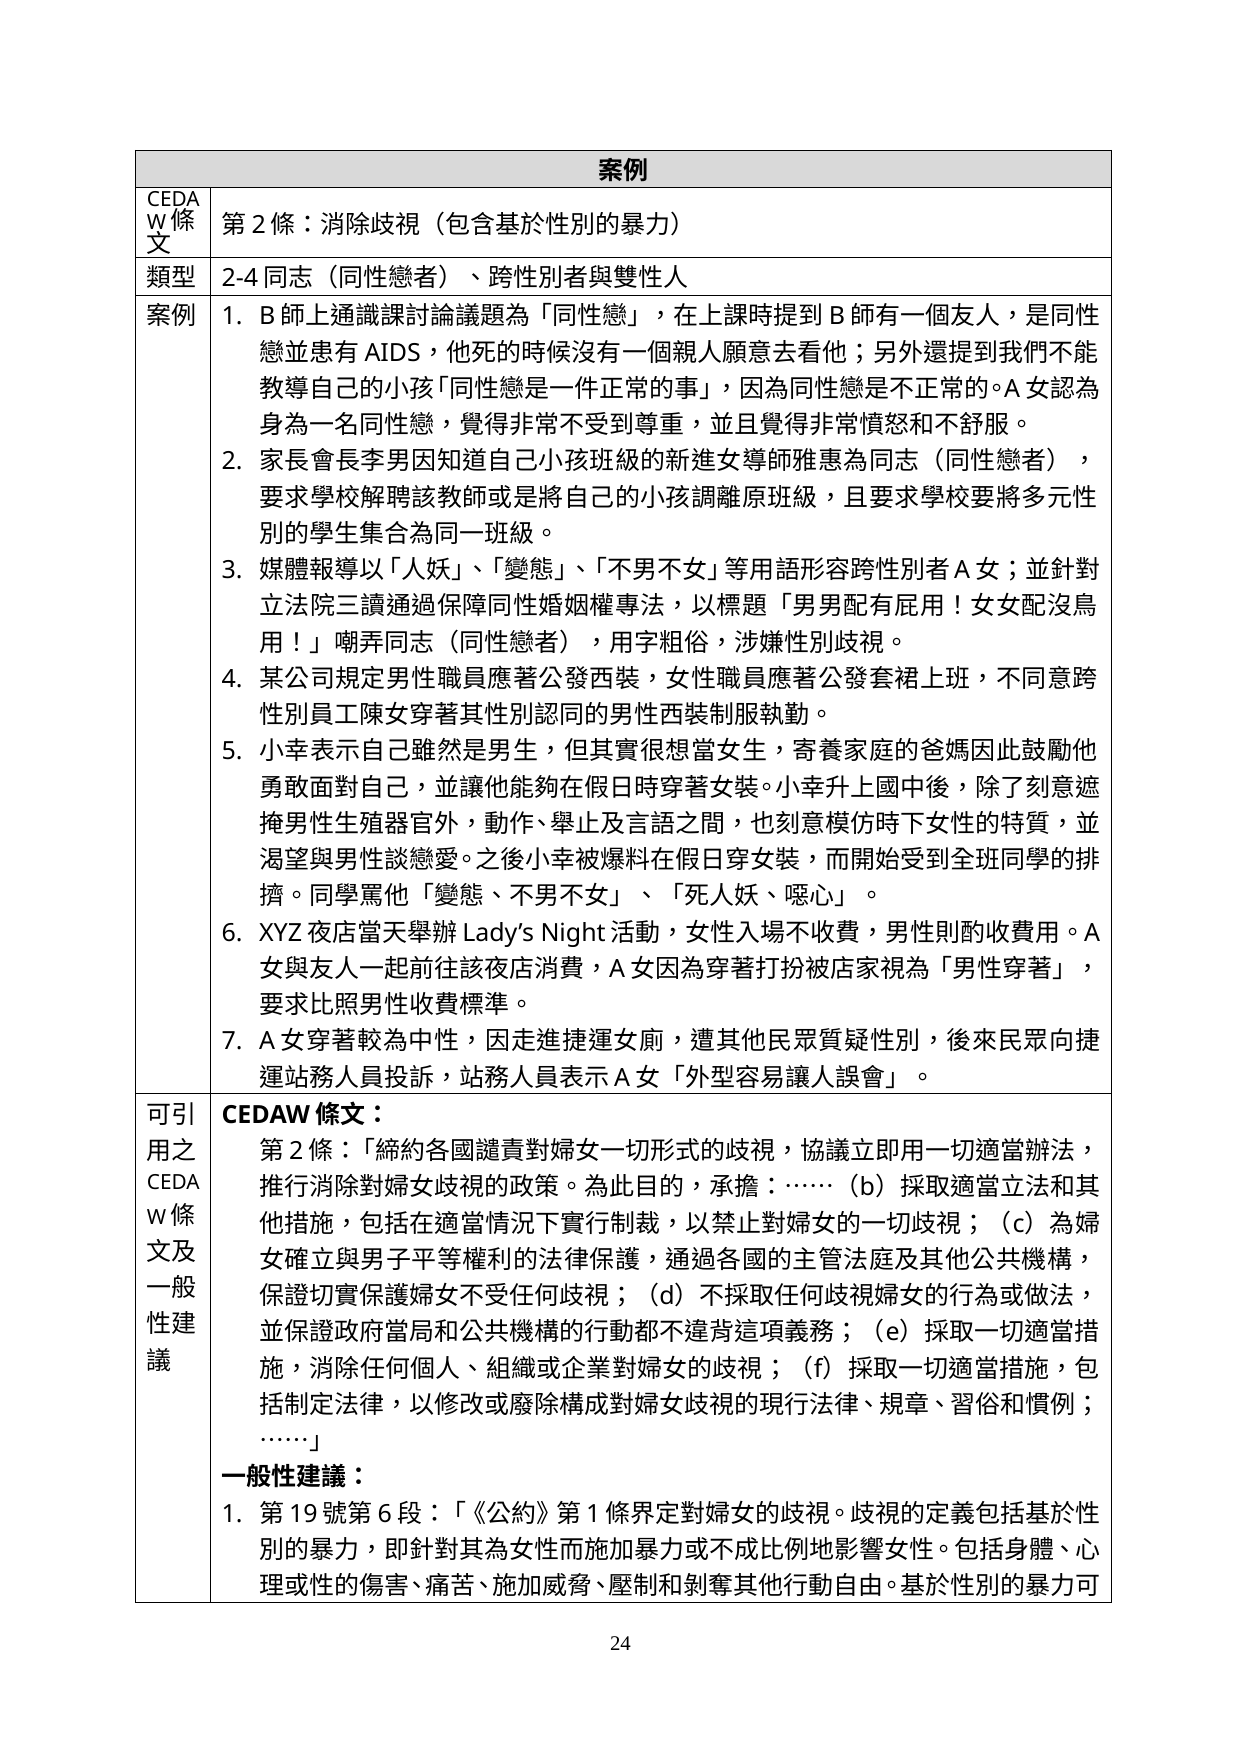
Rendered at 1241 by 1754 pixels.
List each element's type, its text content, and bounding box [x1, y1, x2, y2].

table_cell 可引用之CEDAW條文及一般性建議 [136, 1094, 210, 1602]
table_cell 2-4同志（同性戀者）、跨性別者與雙性人 [211, 258, 1111, 295]
table_cell 第2條：消除歧視（包含基於性別的暴力） [211, 188, 1111, 257]
table_cell CEDAW條文 [136, 188, 210, 257]
table_cell 類型 [136, 258, 210, 295]
table_cell B師上通識課討論議題為「同性戀」，在上課時提到B師有一個友人，是同性戀並患有AIDS，他死的時候沒有一個親人願意去看他；另外還提到我們不能教導自己的小孩「同性戀是一件正常的事」，因為同性戀是不正常的。A女認為身為一名同性戀，覺得非常不受到尊重，並且覺得非常憤怒和不舒服。 家長會長李男因知道自己小孩班級的新進女導師雅惠為同志（同性戀者），要求學校解聘該教師或是將自己的小孩調離原班級，且要求學校要將多元性別的學生集合為同一班級。 媒體報導以「人妖」、「變態」、「不男不女」等用語形容跨性別者A女；並針對立法院三讀通過保障同性婚姻權專法，以標題「男男配有屁用！女女配沒鳥用！」嘲弄同志（同性戀者），用字粗俗，涉嫌性別歧視。 某公司規定男性職員應著公發西裝，女性職員應著公發套裙上班，不同意跨性別員工陳女穿著其性別認同的男性西裝制服執勤。 小幸表示自己雖然是男生，但其實很想當女生，寄養家庭的爸媽因此鼓勵他勇敢面對自己，並讓他能夠在假日時穿著女裝。小幸升上國中後，除了刻意遮掩男性生殖器官外，動作、舉止及言語之間，也刻意模仿時下女性的特質，並渴望與男性談戀愛。之後小幸被爆料在假日穿女裝，而開始受到全班同學的排擠。同學罵他「變態、不男不女」、「死人妖、噁心」。 XYZ夜店當天舉辦Lady’s Night活動，女性入場不收費，男性則酌收費用。A女與友人一起前往該夜店消費，A女因為穿著打扮被店家視為「男性穿著」，要求比照男性收費標準。 A女穿著較為中性，因走進捷運女廁，遭其他民眾質疑性別，後來民眾向捷運站務人員投訴，站務人員表示A女「外型容易讓人誤會」。 [211, 296, 1111, 1093]
table_cell 案例 [136, 296, 210, 1093]
table_cell CEDAW條文： 第2條：「締約各國譴責對婦女一切形式的歧視，協議立即用一切適當辦法，推行消除對婦女歧視的政策。為此目的，承擔：……（b）採取適當立法和其他措施，包括在適當情況下實行制裁，以禁止對婦女的一切歧視；（c）為婦女確立與男子平等權利的法律保護，通過各國的主管法庭及其他公共機構，保證切實保護婦女不受任何歧視；（d）不採取任何歧視婦女的行為或做法，並保證政府當局和公共機構的行動都不違背這項義務；（e）採取一切適當措施，消除任何個人、組織或企業對婦女的歧視；（f）採取一切適當措施，包括制定法律，以修改或廢除構成對婦女歧視的現行法律、規章、習俗和慣例；……」 一般性建議： 第19號第6段：「《公約》第1條界定對婦女的歧視。歧視的定義包括基於性別的暴力，即針對其為女性而施加暴力或不成比例地影響女性。包括身體、心理或性的傷害、痛苦、施加威脅、壓制和剝奪其他行動自由。基於性別的暴力可 [211, 1094, 1111, 1602]
table_header 案例 [136, 151, 1111, 187]
